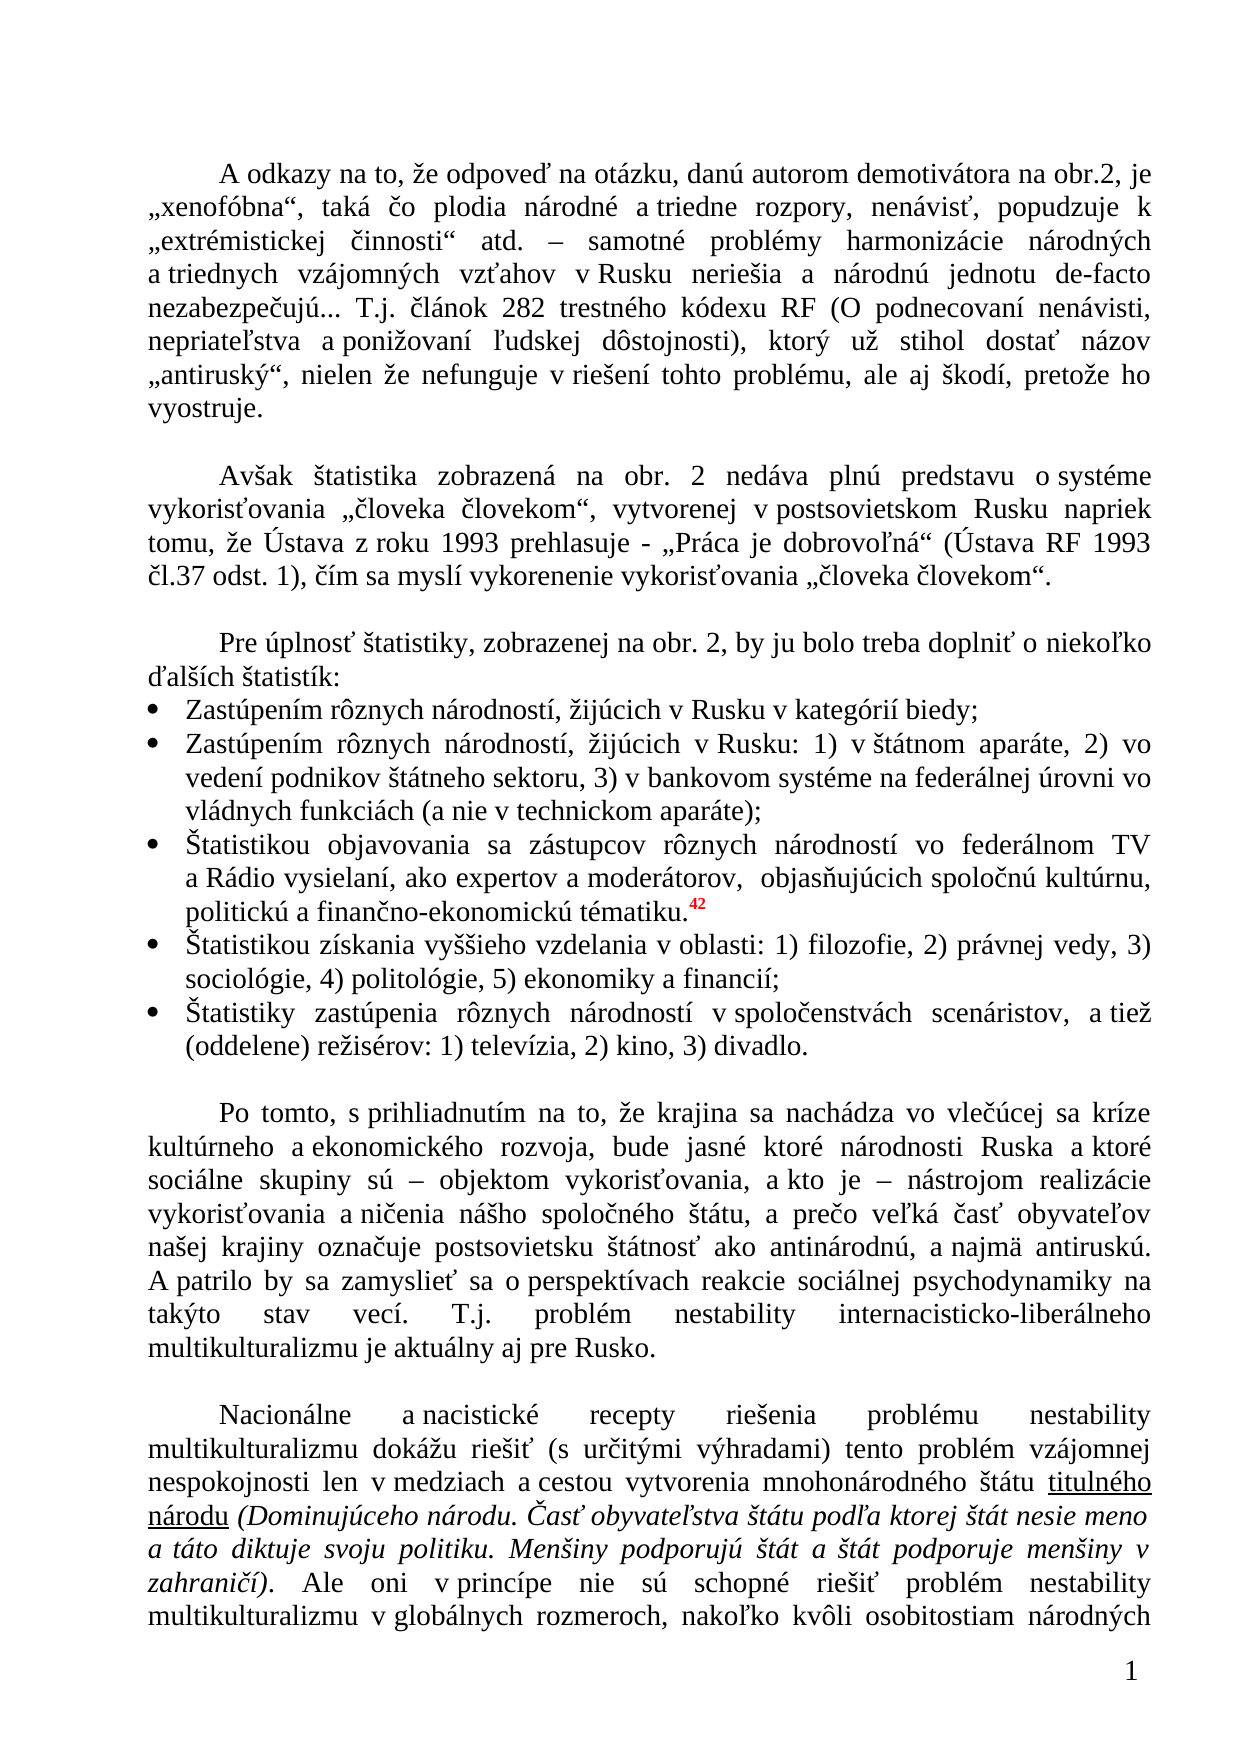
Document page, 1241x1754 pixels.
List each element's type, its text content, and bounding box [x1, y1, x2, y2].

list Zastúpením rôznych národností, žijúcich v Rusku: 1) v štátnom aparáte, 2) vo vedení podnikov štátneho sektoru, 3) v bankovom systéme na federálnej úrovni vo vládnych funkciách (a nie v technickom aparáte); [148, 726, 1152, 827]
text Pre úplnosť štatistiky, zobrazenej na obr. 2, by ju bolo treba doplniť o niekoľko ďalších štatistík: [148, 625, 1152, 692]
list Štatistikou objavovania sa zástupcov rôznych národností vo federálnom TV a Rádio vysielaní, ako expertov a moderátorov, objasňujúcich spoločnú kultúrnu, politickú a finančno-ekonomickú tématiku. [148, 827, 1152, 927]
list Zastúpením rôznych národností, žijúcich v Rusku v kategórií biedy; [148, 692, 1152, 726]
text Nacionálne a nacistické recepty riešenia problému nestability multikulturalizmu dokážu riešiť (s určitými výhradami) tento problém vzájomnej nespokojnosti len v medziach a cestou vytvorenia mnohonárodného štátu titulného národu (Dominujúceho národu. Časť obyvateľstva štátu podľa ktorej štát nesie meno a táto diktuje svoju politiku. Menšiny podporujú štát a štát podporuje menšiny v zahraničí). Ale oni v princípe nie sú schopné riešiť problém nestability multikulturalizmu v globálnych rozmeroch, nakoľko kvôli osobitostiam národných [148, 1397, 1152, 1632]
text Avšak štatistika zobrazená na obr. 2 nedáva plnú predstavu o systéme vykorisťovania „človeka človekom“, vytvorenej v postsovietskom Rusku napriek tomu, že Ústava z roku 1993 prehlasuje - „Práca je dobrovoľná“ (Ústava RF 1993 čl.37 odst. 1), čím sa myslí vykorenenie vykorisťovania „človeka človekom“. [148, 458, 1152, 592]
list Štatistiky zastúpenia rôznych národností v spoločenstvách scenáristov, a tiež (oddelene) režisérov: 1) televízia, 2) kino, 3) divadlo. [148, 995, 1152, 1062]
list Štatistikou získania vyššieho vzdelania v oblasti: 1) filozofie, 2) právnej vedy, 3) sociológie, 4) politológie, 5) ekonomiky a financií; [148, 927, 1152, 995]
text A odkazy na to, že odpoveď na otázku, danú autorom demotivátora na obr.2, je „xenofóbna“, taká čo plodia národné a triedne rozpory, nenávisť, popudzuje k „extrémistickej činnosti“ atd. – samotné problémy harmonizácie národných a triednych vzájomných vzťahov v Rusku neriešia a národnú jednotu de-facto nezabezpečujú... T.j. článok 282 trestného kódexu RF (O podnecovaní nenávisti, nepriateľstva a ponižovaní ľudskej dôstojnosti), ktorý už stihol dostať názov „antiruský“, nielen že nefunguje v riešení tohto problému, ale aj škodí, pretože ho vyostruje. [148, 156, 1152, 424]
text Po tomto, s prihliadnutím na to, že krajina sa nachádza vo vlečúcej sa kríze kultúrneho a ekonomického rozvoja, bude jasné ktoré národnosti Ruska a ktoré sociálne skupiny sú – objektom vykorisťovania, a kto je – nástrojom realizácie vykorisťovania a ničenia nášho spoločného štátu, a prečo veľká časť obyvateľov našej krajiny označuje postsovietsku štátnosť ako antinárodnú, a najmä antiruskú. A patrilo by sa zamyslieť sa o perspektívach reakcie sociálnej psychodynamiky na takýto stav vecí. T.j. problém nestability internacisticko-liberálneho multikulturalizmu je aktuálny aj pre Rusko. [148, 1095, 1152, 1364]
